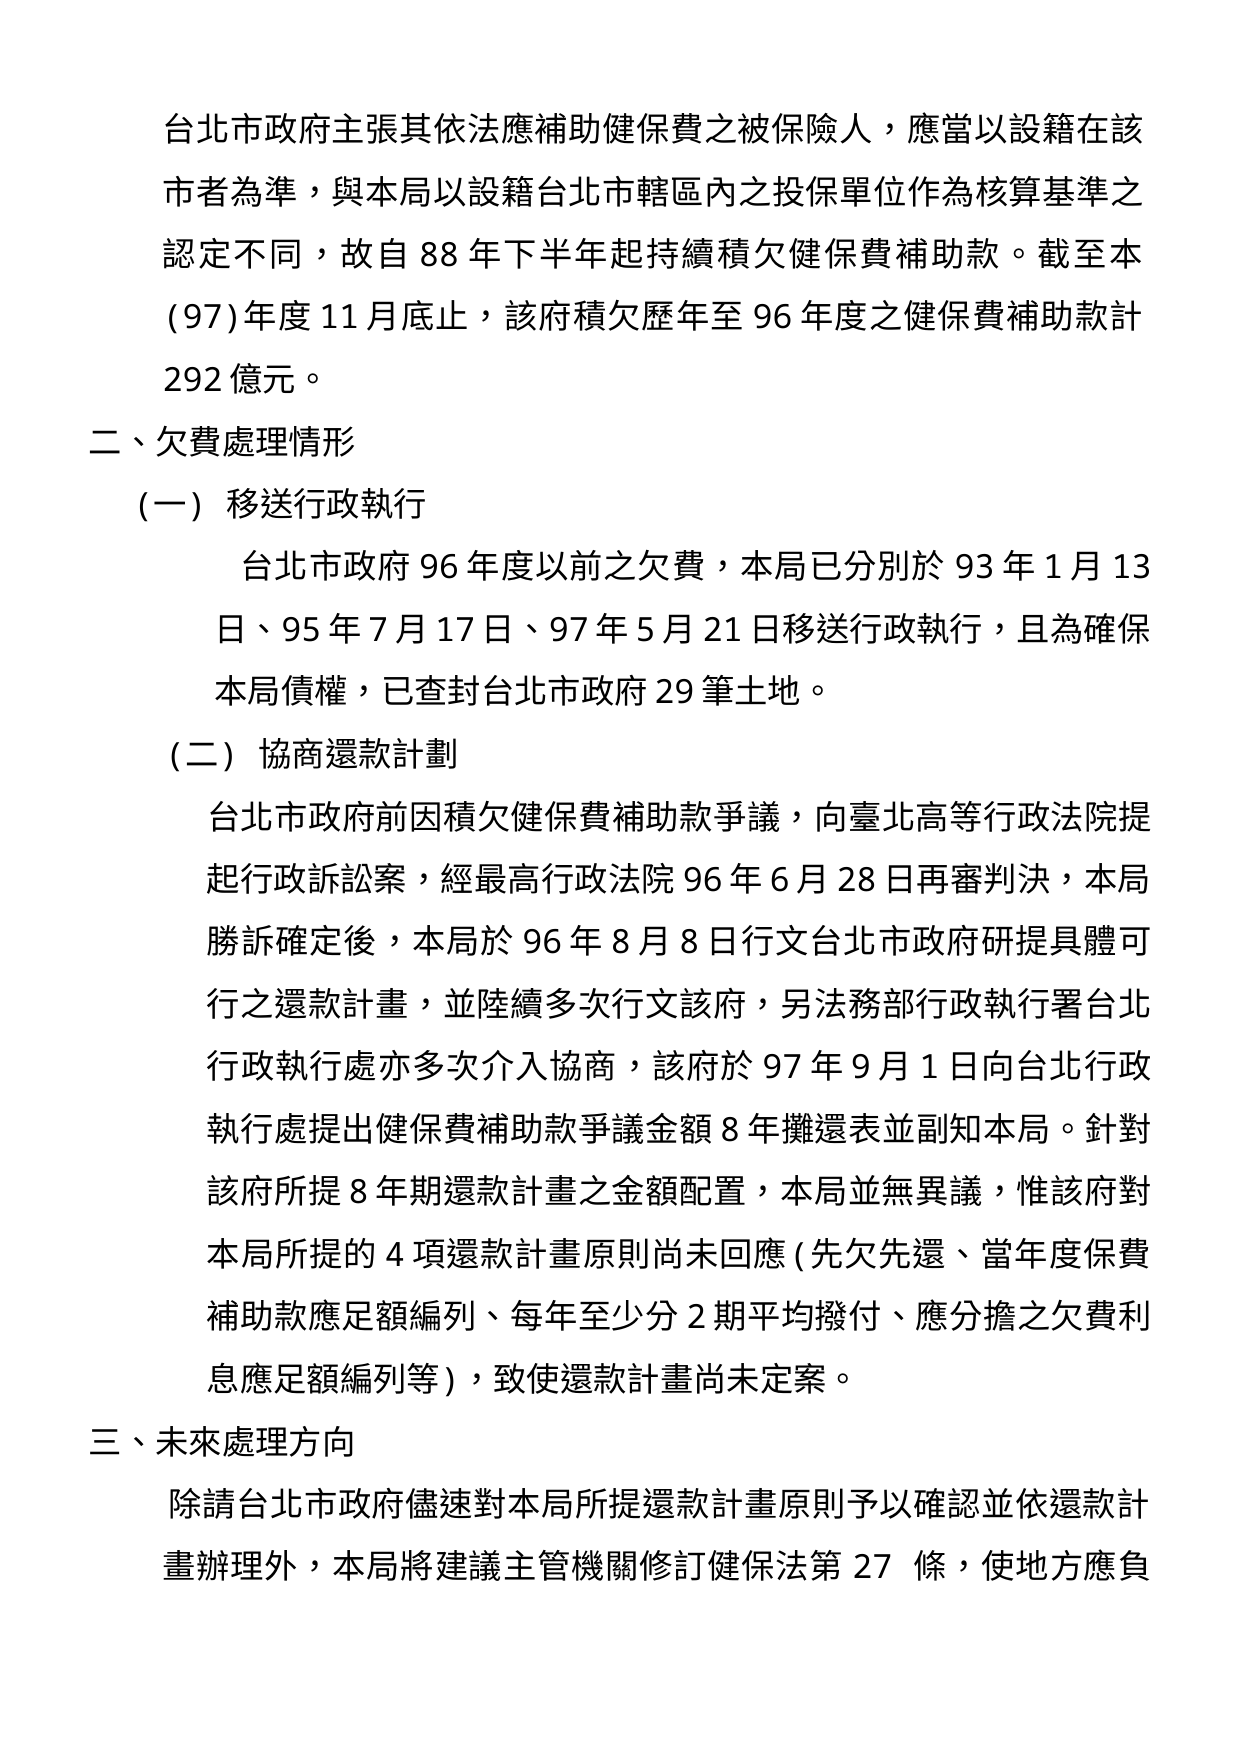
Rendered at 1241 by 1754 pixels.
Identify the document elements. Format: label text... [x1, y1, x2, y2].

text (二) 協商還款計劃 [45, 710, 1152, 773]
text 二、欠費處理情形 [89, 398, 1152, 460]
text (一) 移送行政執行 [133, 460, 1152, 523]
text 台北市政府前因積欠健保費補助款爭議，向臺北高等行政法院提起行政訴訟案，經最高行政法院96年6月28日再審判決，本局勝訴確定後，本局於96年8月8日行文台北市政府研提具體可行之還款計畫，並陸續多次行文該府，另法務部行政執行署台北行政執行處亦多次介入協商，該府於97年9月1日向台北行政執行處提出健保費補助款爭議金額8年攤還表並副知本局。針對該府所提8年期還款計畫之金額配置，本局並無異議，惟該府對本局所提的4項還款計畫原則尚未回應(先欠先還、當年度保費補助款應足額編列、每年至少分2期平均撥付、應分擔之欠費利息應足額編列等)，致使還款計畫尚未定案。 [207, 773, 1152, 1398]
text 三、未來處理方向 [89, 1398, 1144, 1460]
text 除請台北市政府儘速對本局所提還款計畫原則予以確認並依還款計畫辦理外，本局將建議主管機關修訂健保法第27 條，使地方應負 [148, 1460, 1152, 1585]
text 台北市政府96年度以前之欠費，本局已分別於93年1月13日、95年7月17日、97年5月21日移送行政執行，且為確保本局債權，已查封台北市政府29筆土地。 [155, 523, 1152, 710]
text 台北市政府主張其依法應補助健保費之被保險人，應當以設籍在該市者為準，與本局以設籍台北市轄區內之投保單位作為核算基準之認定不同，故自88年下半年起持續積欠健保費補助款。截至本(97)年度11月底止，該府積欠歷年至96年度之健保費補助款計292億元。 [162, 85, 1144, 398]
